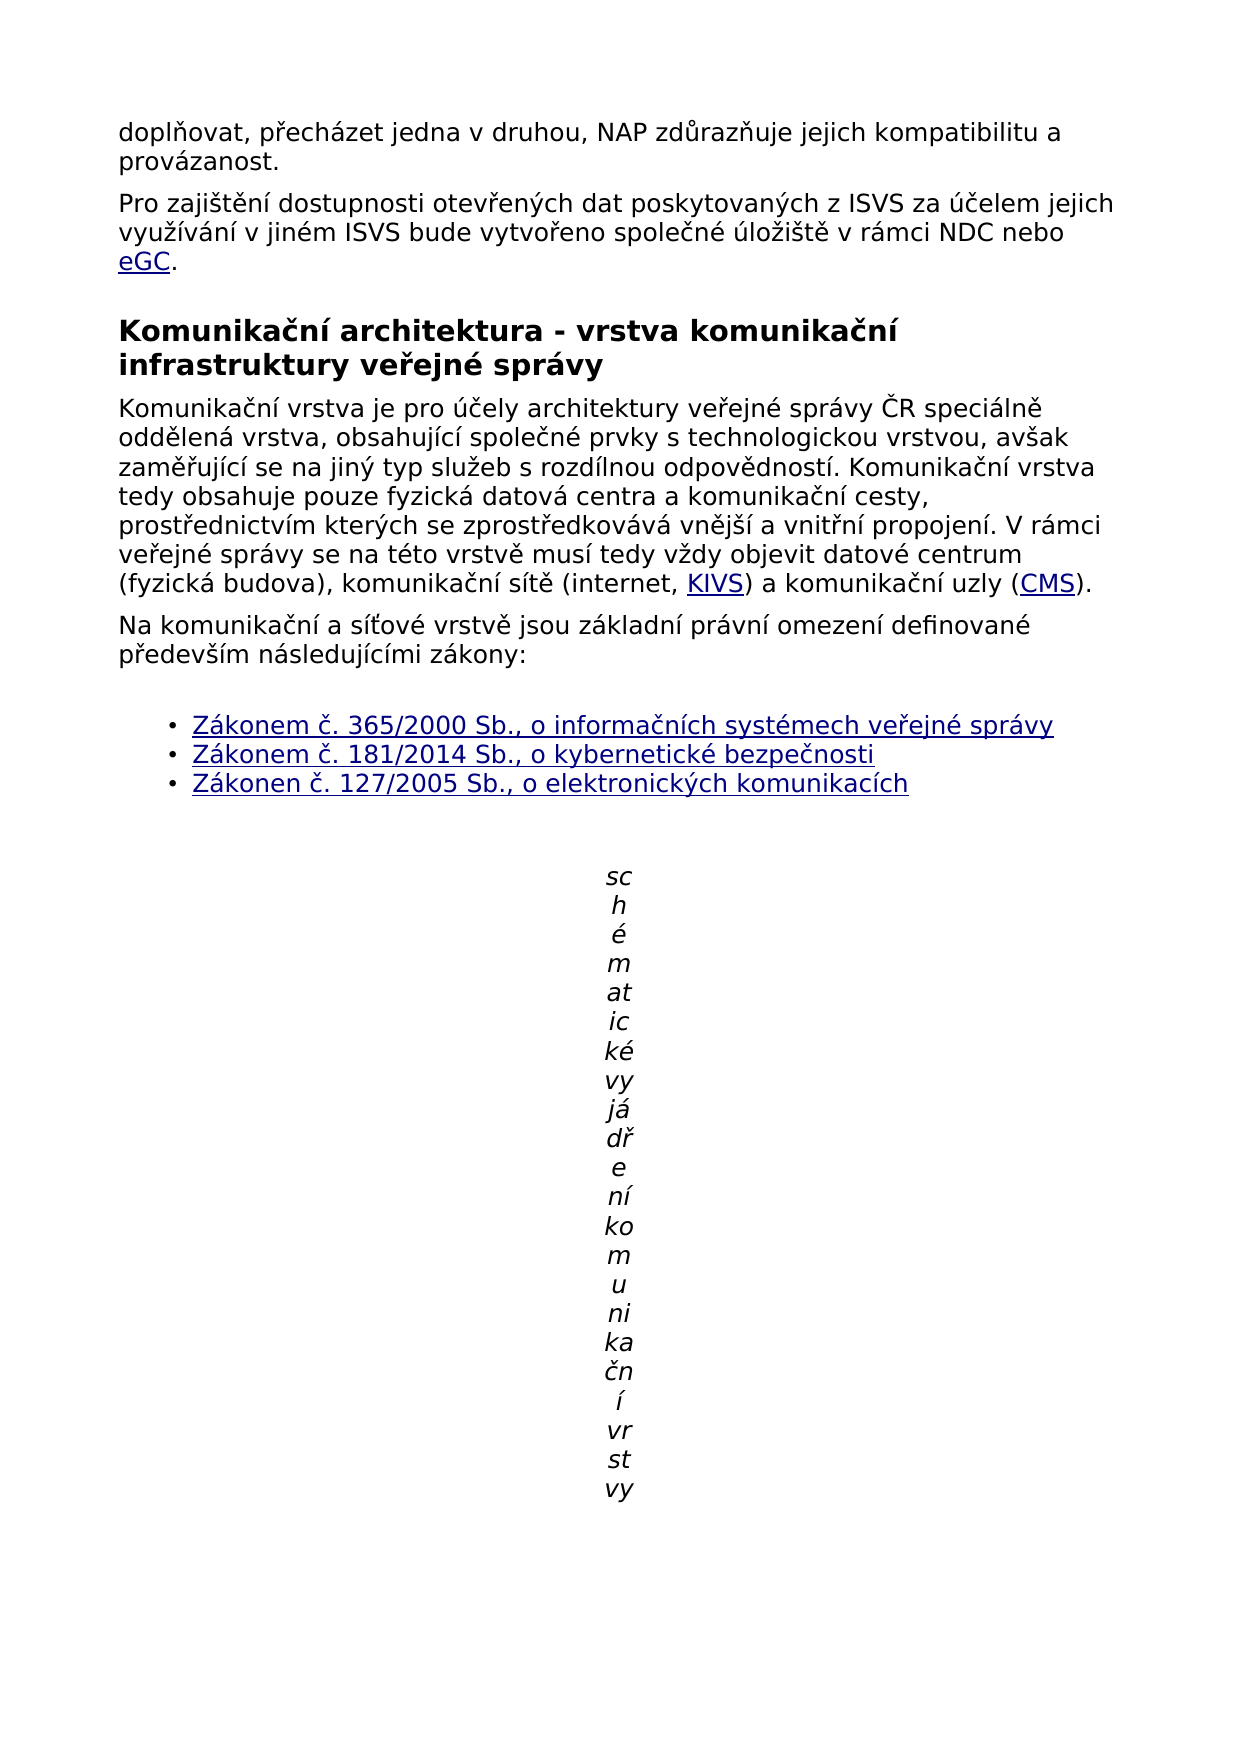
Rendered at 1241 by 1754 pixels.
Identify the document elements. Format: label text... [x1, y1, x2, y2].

list Zákonen č. 127/2005 Sb., o elektronických komunikacích [177, 770, 1122, 799]
subtitle Komunikační architektura - vrstva komunikační infrastruktury veřejné správy [118, 314, 1122, 382]
list Zákonem č. 365/2000 Sb., o informačních systémech veřejné správy [177, 711, 1122, 741]
text doplňovat, přecházet jedna v druhou, NAP zdůrazňuje jejich kompatibilitu a provázanost. [118, 118, 1122, 176]
list Zákonem č. 181/2014 Sb., o kybernetické bezpečnosti [177, 741, 1122, 770]
text Komunikační vrstva je pro účely architektury veřejné správy ČR speciálně oddělená vrstva, obsahující společné prvky s technologickou vrstvou, avšak zaměřující se na jiný typ služeb s rozdílnou odpovědností. Komunikační vrstva tedy obsahuje pouze fyzická datová centra a komunikační cesty, prostřednictvím kterých se zprostředkovává vnější a vnitřní propojení. V rámci veřejné správy se na této vrstvě musí tedy vždy objevit datové centrum (fyzická budova), komunikační sítě (internet, KIVS) a komunikační uzly (CMS). [118, 394, 1122, 598]
text Na komunikační a síťové vrstvě jsou základní právní omezení definované především následujícími zákony: [118, 611, 1122, 669]
text schématické vyjádření komunikační vrstvy [603, 841, 637, 1503]
text Pro zajištění dostupnosti otevřených dat poskytovaných z ISVS za účelem jejich využívání v jiném ISVS bude vytvořeno společné úložiště v rámci NDC nebo eGC. [118, 189, 1122, 276]
